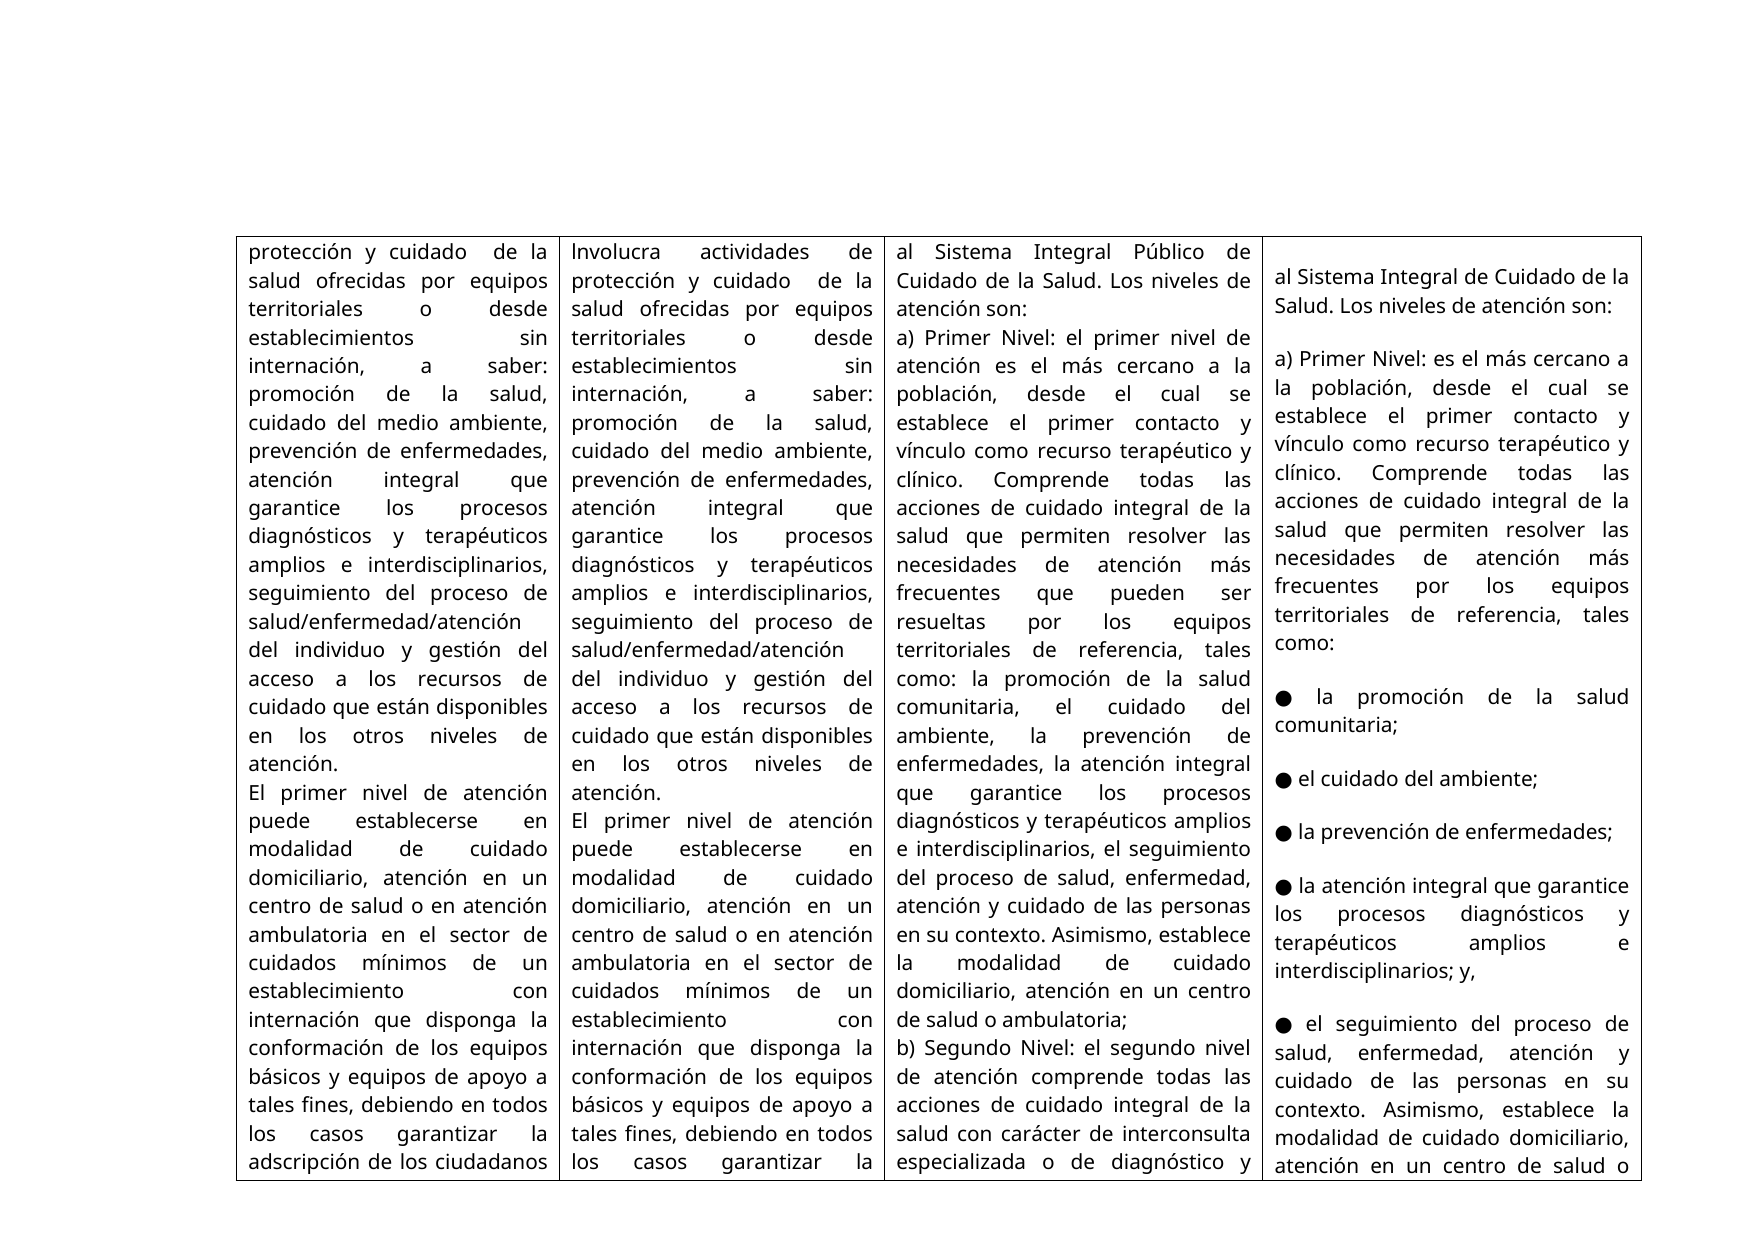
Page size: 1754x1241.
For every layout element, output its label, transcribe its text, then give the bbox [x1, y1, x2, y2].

table_cell al Sistema Integral Público de Cuidado de la Salud. Los niveles de atención son: a) Primer Nivel: el primer nivel de atención es el más cercano a la población, desde el cual se establece el primer contacto y vínculo como recurso terapéutico y clínico. Comprende todas las acciones de cuidado integral de la salud que permiten resolver las necesidades de atención más frecuentes que pueden ser resueltas por los equipos territoriales de referencia, tales como: la promoción de la salud comunitaria, el cuidado del ambiente, la prevención de enfermedades, la atención integral que garantice los procesos diagnósticos y terapéuticos amplios e interdisciplinarios, el seguimiento del proceso de salud, enfermedad, atención y cuidado de las personas en su contexto. Asimismo, establece la modalidad de cuidado domiciliario, atención en un centro de salud o ambulatoria; b) Segundo Nivel: el segundo nivel de atención comprende todas las acciones de cuidado integral de la salud con carácter de interconsulta especializada o de diagnóstico y [885, 237, 1262, 1180]
table_cell lnvolucra actividades de protección y cuidado de la salud ofrecidas por equipos territoriales o desde establecimientos sin internación, a saber: promoción de la salud, cuidado del medio ambiente, prevención de enfermedades, atención integral que garantice los procesos diagnósticos y terapéuticos amplios e interdisciplinarios, seguimiento del proceso de salud/enfermedad/atención del individuo y gestión del acceso a los recursos de cuidado que están disponibles en los otros niveles de atención. El primer nivel de atención puede establecerse en modalidad de cuidado domiciliario, atención en un centro de salud o en atención ambulatoria en el sector de cuidados mínimos de un establecimiento con internación que disponga la conformación de los equipos básicos y equipos de apoyo a tales fines, debiendo en todos los casos garantizar la [560, 237, 884, 1180]
table_cell al Sistema Integral de Cuidado de la Salud. Los niveles de atención son: a) Primer Nivel: es el más cercano a la población, desde el cual se establece el primer contacto y vínculo como recurso terapéutico y clínico. Comprende todas las acciones de cuidado integral de la salud que permiten resolver las necesidades de atención más frecuentes por los equipos territoriales de referencia, tales como: ● la promoción de la salud comunitaria; ● el cuidado del ambiente; ● la prevención de enfermedades; ● la atención integral que garantice los procesos diagnósticos y terapéuticos amplios e interdisciplinarios; y, ● el seguimiento del proceso de salud, enfermedad, atención y cuidado de las personas en su contexto. Asimismo, establece la modalidad de cuidado domiciliario, atención en un centro de salud o [1263, 237, 1641, 1180]
table_cell protección y cuidado de la salud ofrecidas por equipos territoriales o desde establecimientos sin internación, a saber: promoción de la salud, cuidado del medio ambiente, prevención de enfermedades, atención integral que garantice los procesos diagnósticos y terapéuticos amplios e interdisciplinarios, seguimiento del proceso de salud/enfermedad/atención del individuo y gestión del acceso a los recursos de cuidado que están disponibles en los otros niveles de atención. El primer nivel de atención puede establecerse en modalidad de cuidado domiciliario, atención en un centro de salud o en atención ambulatoria en el sector de cuidados mínimos de un establecimiento con internación que disponga la conformación de los equipos básicos y equipos de apoyo a tales fines, debiendo en todos los casos garantizar la adscripción de los ciudadanos [237, 237, 559, 1180]
